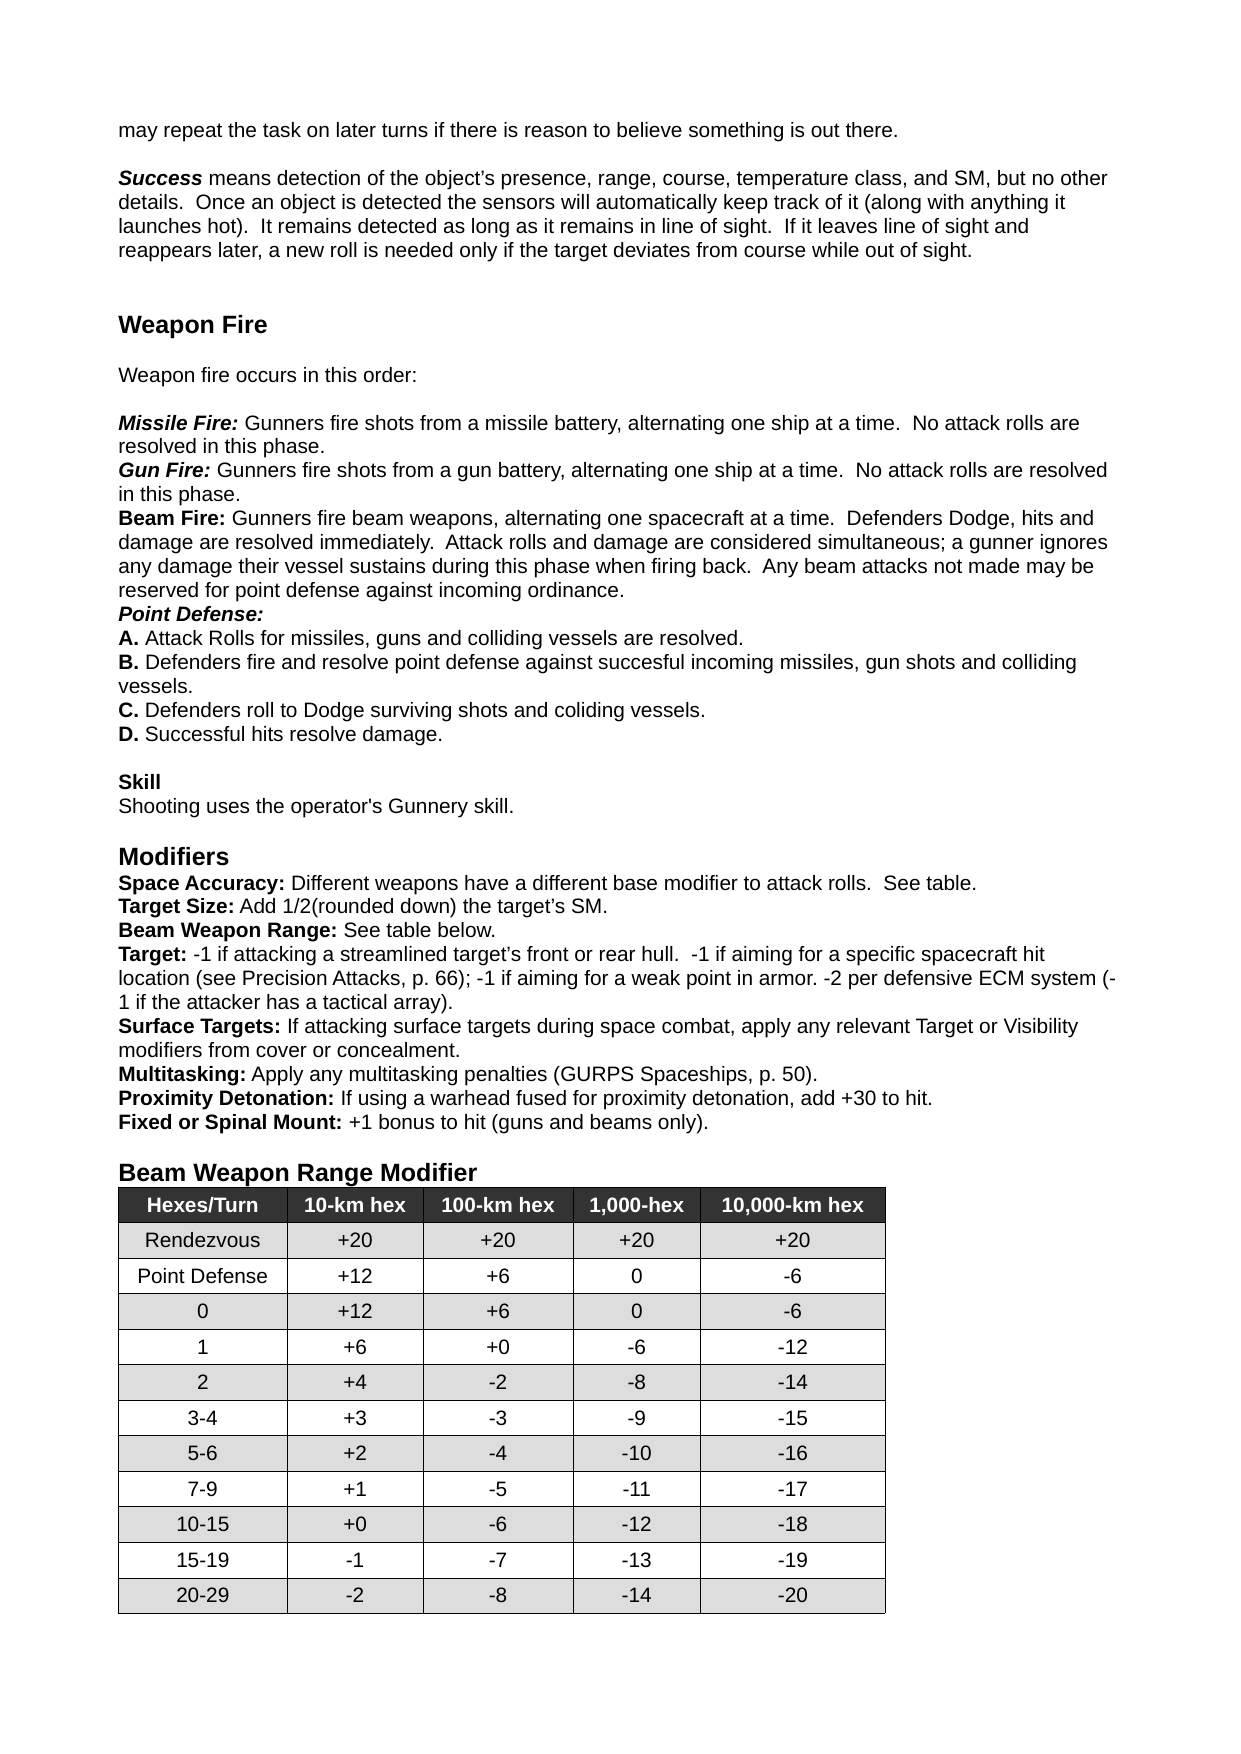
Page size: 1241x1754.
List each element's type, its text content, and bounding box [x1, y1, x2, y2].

table_cell -10 [574, 1436, 700, 1471]
text Gun Fire: Gunners fire shots from a gun battery, alternating one ship at a time. No attack rolls are resolved in this phase. [118, 458, 1122, 506]
table_header 100-km hex [424, 1188, 573, 1222]
table_cell -5 [424, 1472, 573, 1506]
table_cell 5-6 [119, 1436, 287, 1471]
table_cell +6 [288, 1330, 423, 1364]
table_cell -17 [701, 1472, 885, 1506]
table_cell 2 [119, 1365, 287, 1400]
text Fixed or Spinal Mount: +1 bonus to hit (guns and beams only). [118, 1110, 1122, 1134]
table_cell -12 [701, 1330, 885, 1364]
table_cell +20 [424, 1223, 573, 1258]
text Target: -1 if attacking a streamlined target’s front or rear hull. -1 if aiming for a specific spacecraft hit location (see Precision Attacks, p. 66); -1 if aiming for a weak point in armor. -2 per defensive ECM system (-1 if the attacker has a tactical array). [118, 942, 1122, 1014]
table_cell -6 [424, 1507, 573, 1542]
table_cell 10-15 [119, 1507, 287, 1542]
text Weapon fire occurs in this order: [118, 362, 1122, 386]
text Space Accuracy: Different weapons have a different base modifier to attack rolls. See table. [118, 870, 1122, 894]
table_cell -2 [288, 1579, 423, 1613]
table_cell +6 [424, 1259, 573, 1293]
table_cell -11 [574, 1472, 700, 1506]
table_cell 0 [574, 1294, 700, 1329]
table_cell +12 [288, 1294, 423, 1329]
table_cell 0 [574, 1259, 700, 1293]
table_header Hexes/Turn [119, 1188, 287, 1222]
table_cell -15 [701, 1401, 885, 1435]
table_cell +12 [288, 1259, 423, 1293]
table_cell -2 [424, 1365, 573, 1400]
table_cell -8 [424, 1579, 573, 1613]
table_cell -9 [574, 1401, 700, 1435]
text C. Defenders roll to Dodge surviving shots and coliding vessels. [118, 698, 1122, 722]
table_cell -12 [574, 1507, 700, 1542]
table_cell -18 [701, 1507, 885, 1542]
table_cell +20 [574, 1223, 700, 1258]
table_cell -4 [424, 1436, 573, 1471]
text Shooting uses the operator's Gunnery skill. [118, 794, 1122, 818]
text Weapon Fire [118, 310, 1122, 338]
table_cell -3 [424, 1401, 573, 1435]
table_header 1,000-hex [574, 1188, 700, 1222]
table_cell +0 [288, 1507, 423, 1542]
table_cell +20 [288, 1223, 423, 1258]
text Skill [118, 770, 1122, 794]
text A. Attack Rolls for missiles, guns and colliding vessels are resolved. [118, 626, 1122, 650]
table_cell -6 [701, 1259, 885, 1293]
text Success means detection of the object’s presence, range, course, temperature class, and SM, but no other details. Once an object is detected the sensors will automatically keep track of it (along with anything it launches hot). It remains detected as long as it remains in line of sight. If it leaves line of sight and reappears later, a new roll is needed only if the target deviates from course while out of sight. [118, 166, 1122, 262]
table_cell -8 [574, 1365, 700, 1400]
table_cell -16 [701, 1436, 885, 1471]
table_cell +1 [288, 1472, 423, 1506]
text Surface Targets: If attacking surface targets during space combat, apply any relevant Target or Visibility modifiers from cover or concealment. Multitasking: Apply any multitasking penalties (GURPS Spaceships, p. 50). [118, 1014, 1122, 1086]
table_cell Point Defense [119, 1259, 287, 1293]
text B. Defenders fire and resolve point defense against succesful incoming missiles, gun shots and colliding vessels. [118, 650, 1122, 698]
text Beam Fire: Gunners fire beam weapons, alternating one spacecraft at a time. Defenders Dodge, hits and damage are resolved immediately. Attack rolls and damage are considered simultaneous; a gunner ignores any damage their vessel sustains during this phase when firing back. Any beam attacks not made may be reserved for point defense against incoming ordinance. Point Defense: [118, 506, 1122, 626]
table_cell +0 [424, 1330, 573, 1364]
table_cell +20 [701, 1223, 885, 1258]
table_cell -19 [701, 1543, 885, 1577]
table_cell -1 [288, 1543, 423, 1577]
table_cell -6 [574, 1330, 700, 1364]
text Proximity Detonation: If using a warhead fused for proximity detonation, add +30 to hit. [118, 1086, 1122, 1110]
table_cell +3 [288, 1401, 423, 1435]
table_cell -6 [701, 1294, 885, 1329]
text Modifiers [118, 842, 1122, 870]
table_cell +4 [288, 1365, 423, 1400]
table_cell -14 [574, 1579, 700, 1613]
text Target Size: Add 1/2(rounded down) the target’s SM. [118, 894, 1122, 918]
text D. Successful hits resolve damage. [118, 722, 1122, 746]
table_cell 0 [119, 1294, 287, 1329]
table_header 10-km hex [288, 1188, 423, 1222]
table_cell -7 [424, 1543, 573, 1577]
table_cell 20-29 [119, 1579, 287, 1613]
table_cell -20 [701, 1579, 885, 1613]
table_cell 15-19 [119, 1543, 287, 1577]
table_cell -14 [701, 1365, 885, 1400]
table_cell Rendezvous [119, 1223, 287, 1258]
text Beam Weapon Range Modifier [118, 1158, 1122, 1187]
text Missile Fire: Gunners fire shots from a missile battery, alternating one ship at a time. No attack rolls are resolved in this phase. [118, 410, 1122, 458]
table_cell 1 [119, 1330, 287, 1364]
table_header 10,000-km hex [701, 1188, 885, 1222]
table_cell -13 [574, 1543, 700, 1577]
table_cell +6 [424, 1294, 573, 1329]
table_cell 7-9 [119, 1472, 287, 1506]
table_cell +2 [288, 1436, 423, 1471]
text may repeat the task on later turns if there is reason to believe something is out there. [118, 118, 1122, 142]
table_cell 3-4 [119, 1401, 287, 1435]
text Beam Weapon Range: See table below. [118, 918, 1122, 942]
